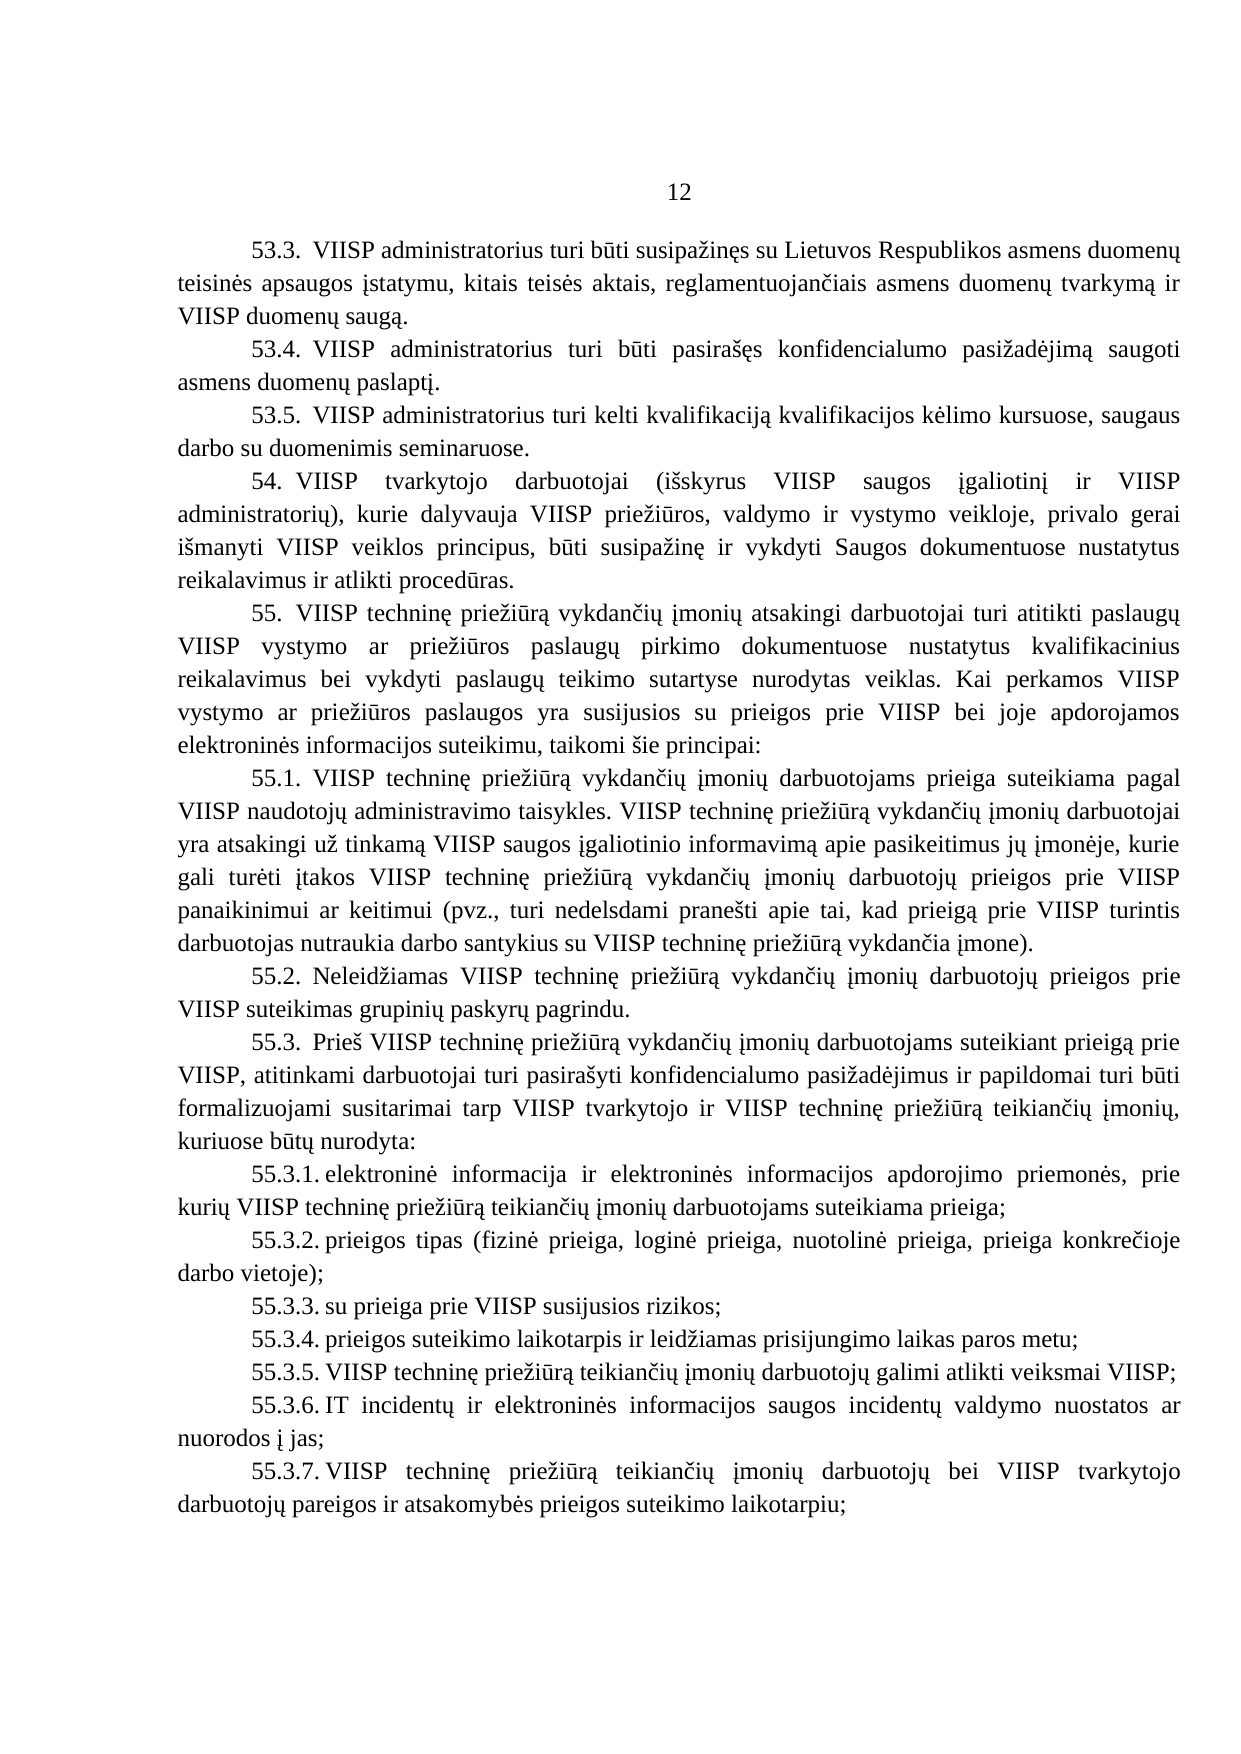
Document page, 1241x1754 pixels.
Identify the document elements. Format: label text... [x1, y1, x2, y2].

text 55.3. Prieš VIISP techninę priežiūrą vykdančių įmonių darbuotojams suteikiant prieigą prie VIISP, atitinkami darbuotojai turi pasirašyti konfidencialumo pasižadėjimus ir papildomai turi būti formalizuojami susitarimai tarp VIISP tvarkytojo ir VIISP techninę priežiūrą teikiančių įmonių, kuriuose būtų nurodyta: [177, 1027, 1181, 1155]
text 53.5. VIISP administratorius turi kelti kvalifikaciją kvalifikacijos kėlimo kursuose, saugaus darbo su duomenimis seminaruose. [177, 400, 1181, 462]
text 55.3.2. prieigos tipas (fizinė prieiga, loginė prieiga, nuotolinė prieiga, prieiga konkrečioje darbo vietoje); [177, 1225, 1181, 1287]
text 55.2. Neleidžiamas VIISP techninę priežiūrą vykdančių įmonių darbuotojų prieigos prie VIISP suteikimas grupinių paskyrų pagrindu. [177, 961, 1181, 1023]
text 55.3.3. su prieiga prie VIISP susijusios rizikos; [177, 1291, 1181, 1320]
text 55. VIISP techninę priežiūrą vykdančių įmonių atsakingi darbuotojai turi atitikti paslaugų VIISP vystymo ar priežiūros paslaugų pirkimo dokumentuose nustatytus kvalifikacinius reikalavimus bei vykdyti paslaugų teikimo sutartyse nurodytas veiklas. Kai perkamos VIISP vystymo ar priežiūros paslaugos yra susijusios su prieigos prie VIISP bei joje apdorojamos elektroninės informacijos suteikimu, taikomi šie principai: [177, 598, 1181, 759]
text 53.4. VIISP administratorius turi būti pasirašęs konfidencialumo pasižadėjimą saugoti asmens duomenų paslaptį. [177, 334, 1181, 396]
text 53.3. VIISP administratorius turi būti susipažinęs su Lietuvos Respublikos asmens duomenų teisinės apsaugos įstatymu, kitais teisės aktais, reglamentuojančiais asmens duomenų tvarkymą ir VIISP duomenų saugą. [177, 235, 1181, 329]
text 55.3.1. elektroninė informacija ir elektroninės informacijos apdorojimo priemonės, prie kurių VIISP techninę priežiūrą teikiančių įmonių darbuotojams suteikiama prieiga; [177, 1159, 1181, 1221]
text 55.3.7. VIISP techninę priežiūrą teikiančių įmonių darbuotojų bei VIISP tvarkytojo darbuotojų pareigos ir atsakomybės prieigos suteikimo laikotarpiu; [177, 1456, 1181, 1518]
text 55.3.5. VIISP techninę priežiūrą teikiančių įmonių darbuotojų galimi atlikti veiksmai VIISP; [177, 1357, 1181, 1386]
text 55.1. VIISP techninę priežiūrą vykdančių įmonių darbuotojams prieiga suteikiama pagal VIISP naudotojų administravimo taisykles. VIISP techninę priežiūrą vykdančių įmonių darbuotojai yra atsakingi už tinkamą VIISP saugos įgaliotinio informavimą apie pasikeitimus jų įmonėje, kurie gali turėti įtakos VIISP techninę priežiūrą vykdančių įmonių darbuotojų prieigos prie VIISP panaikinimui ar keitimui (pvz., turi nedelsdami pranešti apie tai, kad prieigą prie VIISP turintis darbuotojas nutraukia darbo santykius su VIISP techninę priežiūrą vykdančia įmone). [177, 763, 1181, 957]
text 55.3.4. prieigos suteikimo laikotarpis ir leidžiamas prisijungimo laikas paros metu; [177, 1324, 1181, 1353]
text 55.3.6. IT incidentų ir elektroninės informacijos saugos incidentų valdymo nuostatos ar nuorodos į jas; [177, 1390, 1181, 1452]
text 54. VIISP tvarkytojo darbuotojai (išskyrus VIISP saugos įgaliotinį ir VIISP administratorių), kurie dalyvauja VIISP priežiūros, valdymo ir vystymo veikloje, privalo gerai išmanyti VIISP veiklos principus, būti susipažinę ir vykdyti Saugos dokumentuose nustatytus reikalavimus ir atlikti procedūras. [177, 466, 1181, 594]
